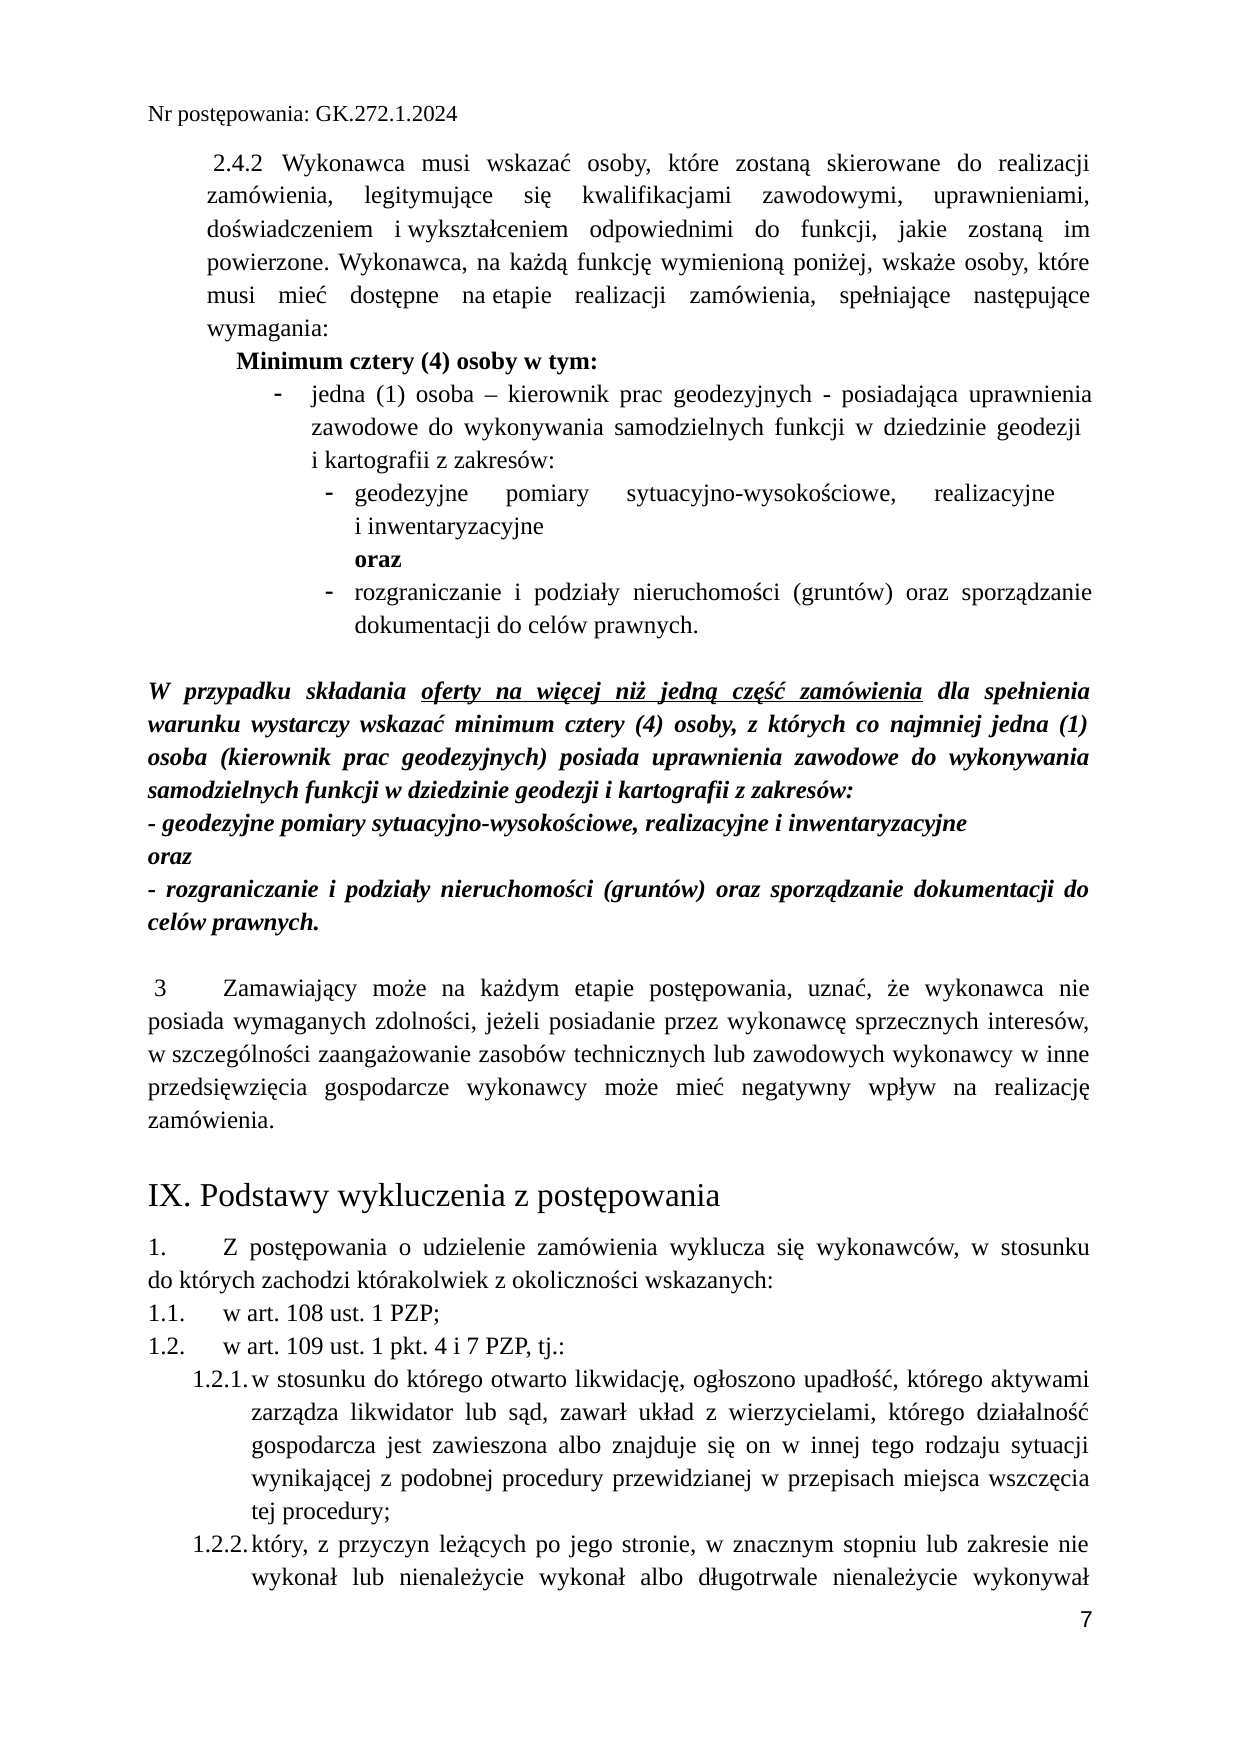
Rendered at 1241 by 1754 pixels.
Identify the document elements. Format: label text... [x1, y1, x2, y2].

list geodezyjne pomiary sytuacyjno-wysokościowe, realizacyjne i inwentaryzacyjne [325, 478, 1093, 539]
list Zamawiający może na każdym etapie postępowania, uznać, że wykonawca nie posiada wymaganych zdolności, jeżeli posiadanie przez wykonawcę sprzecznych interesów, w szczególności zaangażowanie zasobów technicznych lub zawodowych wykonawcy w inne przedsięwzięcia gospodarcze wykonawcy może mieć negatywny wpływ na realizację zamówienia. [148, 973, 1090, 1134]
text Minimum cztery (4) osoby w tym: [236, 346, 1093, 374]
text W przypadku składania oferty na więcej niż jedną część zamówienia dla spełnienia warunku wystarczy wskazać minimum cztery (4) osoby, z których co najmniej jedna (1) osoba (kierownik prac geodezyjnych) posiada uprawnienia zawodowe do wykonywania samodzielnych funkcji w dziedzinie geodezji i kartografii z zakresów: [148, 676, 1093, 804]
list jedna (1) osoba – kierownik prac geodezyjnych - posiadająca uprawnienia zawodowe do wykonywania samodzielnych funkcji w dziedzinie geodezji i kartografii z zakresów: [274, 379, 1093, 473]
list Z postępowania o udzielenie zamówienia wyklucza się wykonawców, w stosunku do których zachodzi którakolwiek z okoliczności wskazanych: [148, 1232, 1090, 1294]
text - geodezyjne pomiary sytuacyjno-wysokościowe, realizacyjne i inwentaryzacyjne [148, 808, 1093, 837]
list Wykonawca musi wskazać osoby, które zostaną skierowane do realizacji zamówienia, legitymujące się kwalifikacjami zawodowymi, uprawnieniami, doświadczeniem i wykształceniem odpowiednimi do funkcji, jakie zostaną im powierzone. Wykonawca, na każdą funkcję wymienioną poniżej, wskaże osoby, które musi mieć dostępne na etapie realizacji zamówienia, spełniające następujące wymagania: [207, 148, 1091, 341]
text - rozgraniczanie i podziały nieruchomości (gruntów) oraz sporządzanie dokumentacji do celów prawnych. [148, 874, 1093, 936]
subtitle IX. Podstawy wykluczenia z postępowania [148, 1176, 1093, 1214]
text oraz [354, 544, 1093, 573]
list w stosunku do którego otwarto likwidację, ogłoszono upadłość, którego aktywami zarządza likwidator lub sąd, zawarł układ z wierzycielami, którego działalność gospodarcza jest zawieszona albo znajduje się on w innej tego rodzaju sytuacji wynikającej z podobnej procedury przewidzianej w przepisach miejsca wszczęcia tej procedury; [192, 1364, 1090, 1525]
list w art. 108 ust. 1 PZP; [148, 1298, 1090, 1327]
list w art. 109 ust. 1 pkt. 4 i 7 PZP, tj.: [148, 1331, 1090, 1360]
list rozgraniczanie i podziały nieruchomości (gruntów) oraz sporządzanie dokumentacji do celów prawnych. [325, 577, 1093, 639]
text oraz [148, 841, 1093, 870]
list który, z przyczyn leżących po jego stronie, w znacznym stopniu lub zakresie nie wykonał lub nienależycie wykonał albo długotrwale nienależycie wykonywał [192, 1529, 1090, 1591]
